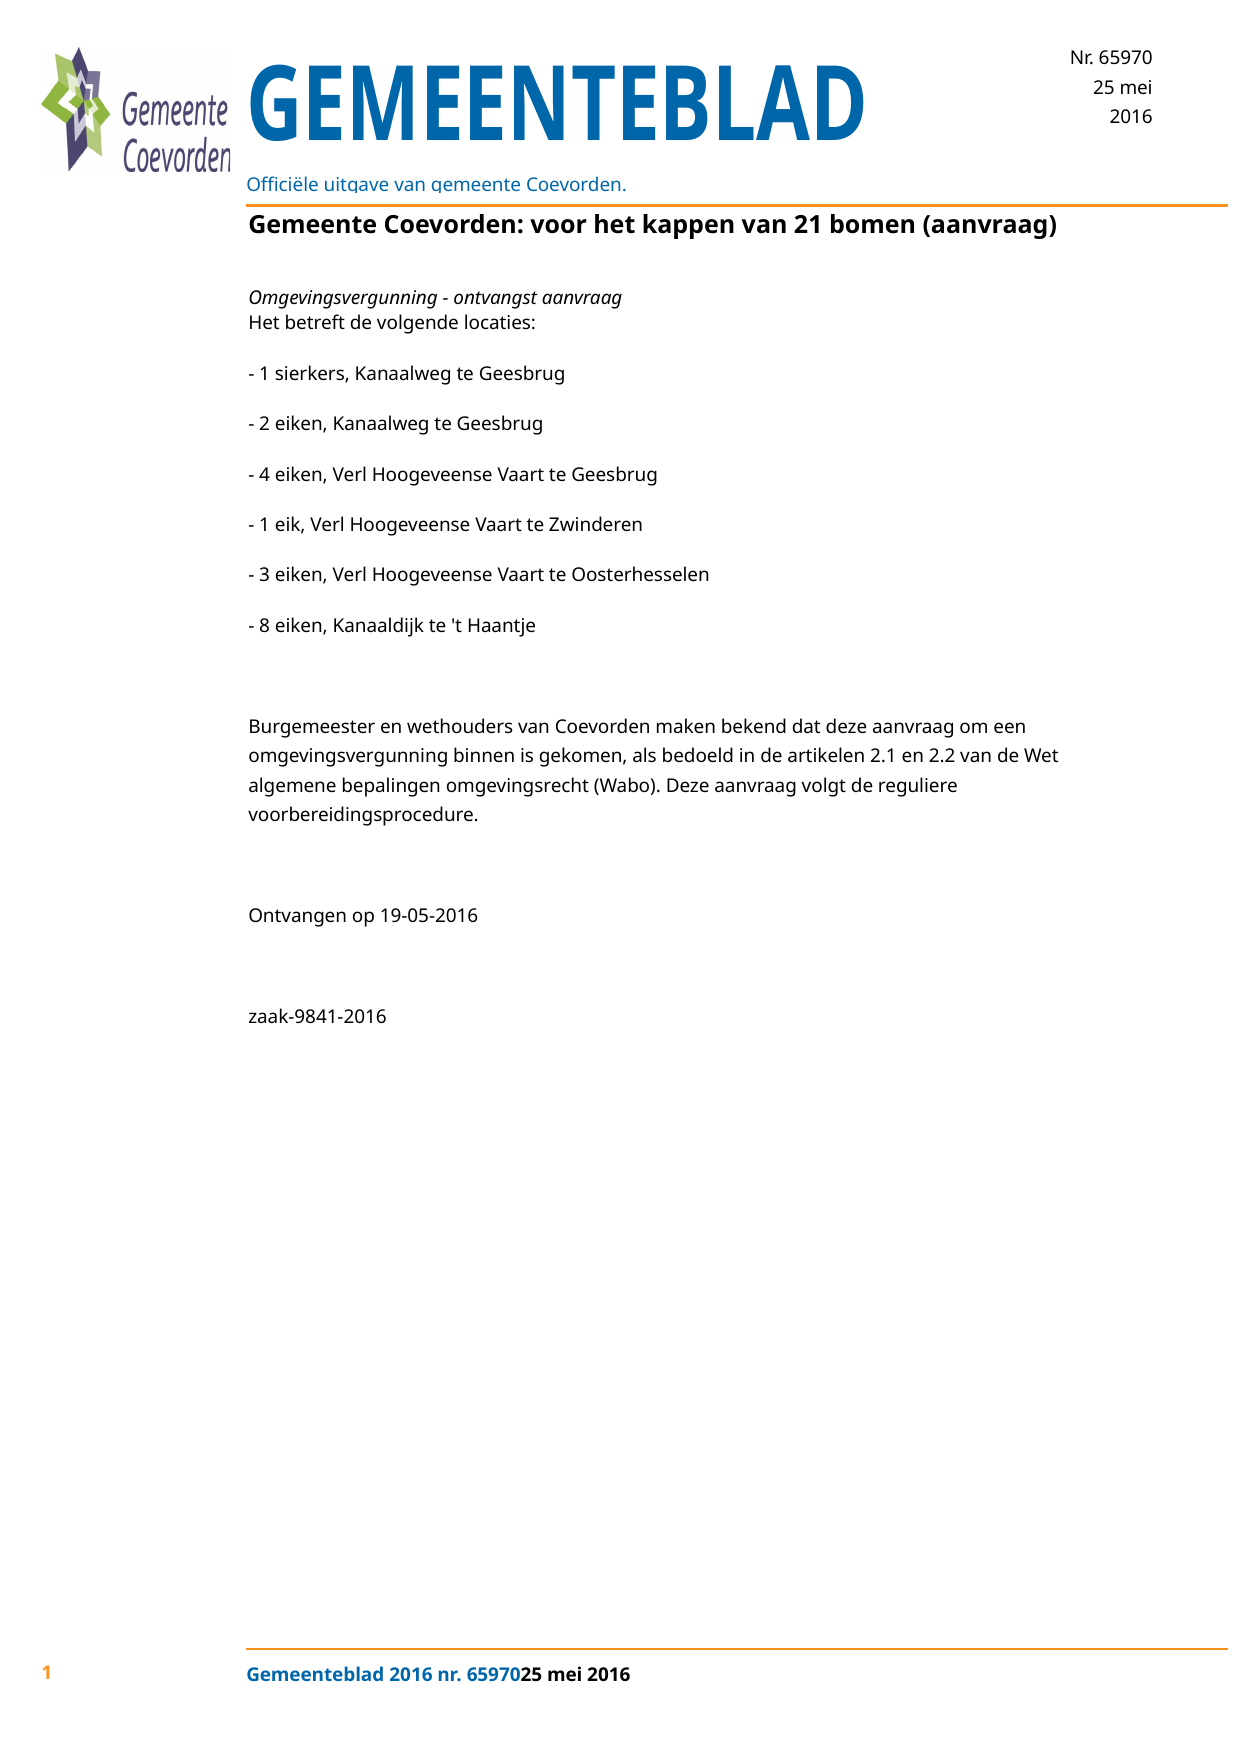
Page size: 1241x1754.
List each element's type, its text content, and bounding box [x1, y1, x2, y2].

text - 4 eiken, Verl Hoogeveense Vaart te Geesbrug [248, 461, 1152, 487]
text - 3 eiken, Verl Hoogeveense Vaart te Oosterhesselen [248, 562, 1152, 587]
text Het betreft de volgende locaties: [248, 309, 1152, 335]
text zaak-9841-2016 [248, 1003, 1152, 1029]
picture [41, 47, 231, 172]
text Omgevingsvergunning - ontvangst aanvraag [248, 284, 1152, 309]
text - 1 eik, Verl Hoogeveense Vaart te Zwinderen [248, 511, 1152, 537]
text Burgemeester en wethouders van Coevorden maken bekend dat deze aanvraag om een omgevingsvergunning binnen is gekomen, als bedoeld in de artikelen 2.1 en 2.2 van de Wet algemene bepalingen omgevingsrecht (Wabo). Deze aanvraag volgt de reguliere voorbereidingsprocedure. [248, 713, 1152, 827]
text - 2 eiken, Kanaalweg te Geesbrug [248, 410, 1152, 436]
text - 8 eiken, Kanaaldijk te 't Haantje [248, 612, 1152, 638]
text - 1 sierkers, Kanaalweg te Geesbrug [248, 360, 1152, 386]
text Ontvangen op 19-05-2016 [248, 902, 1152, 928]
text Gemeente Coevorden: voor het kappen van 21 bomen (aanvraag) [248, 207, 1152, 241]
